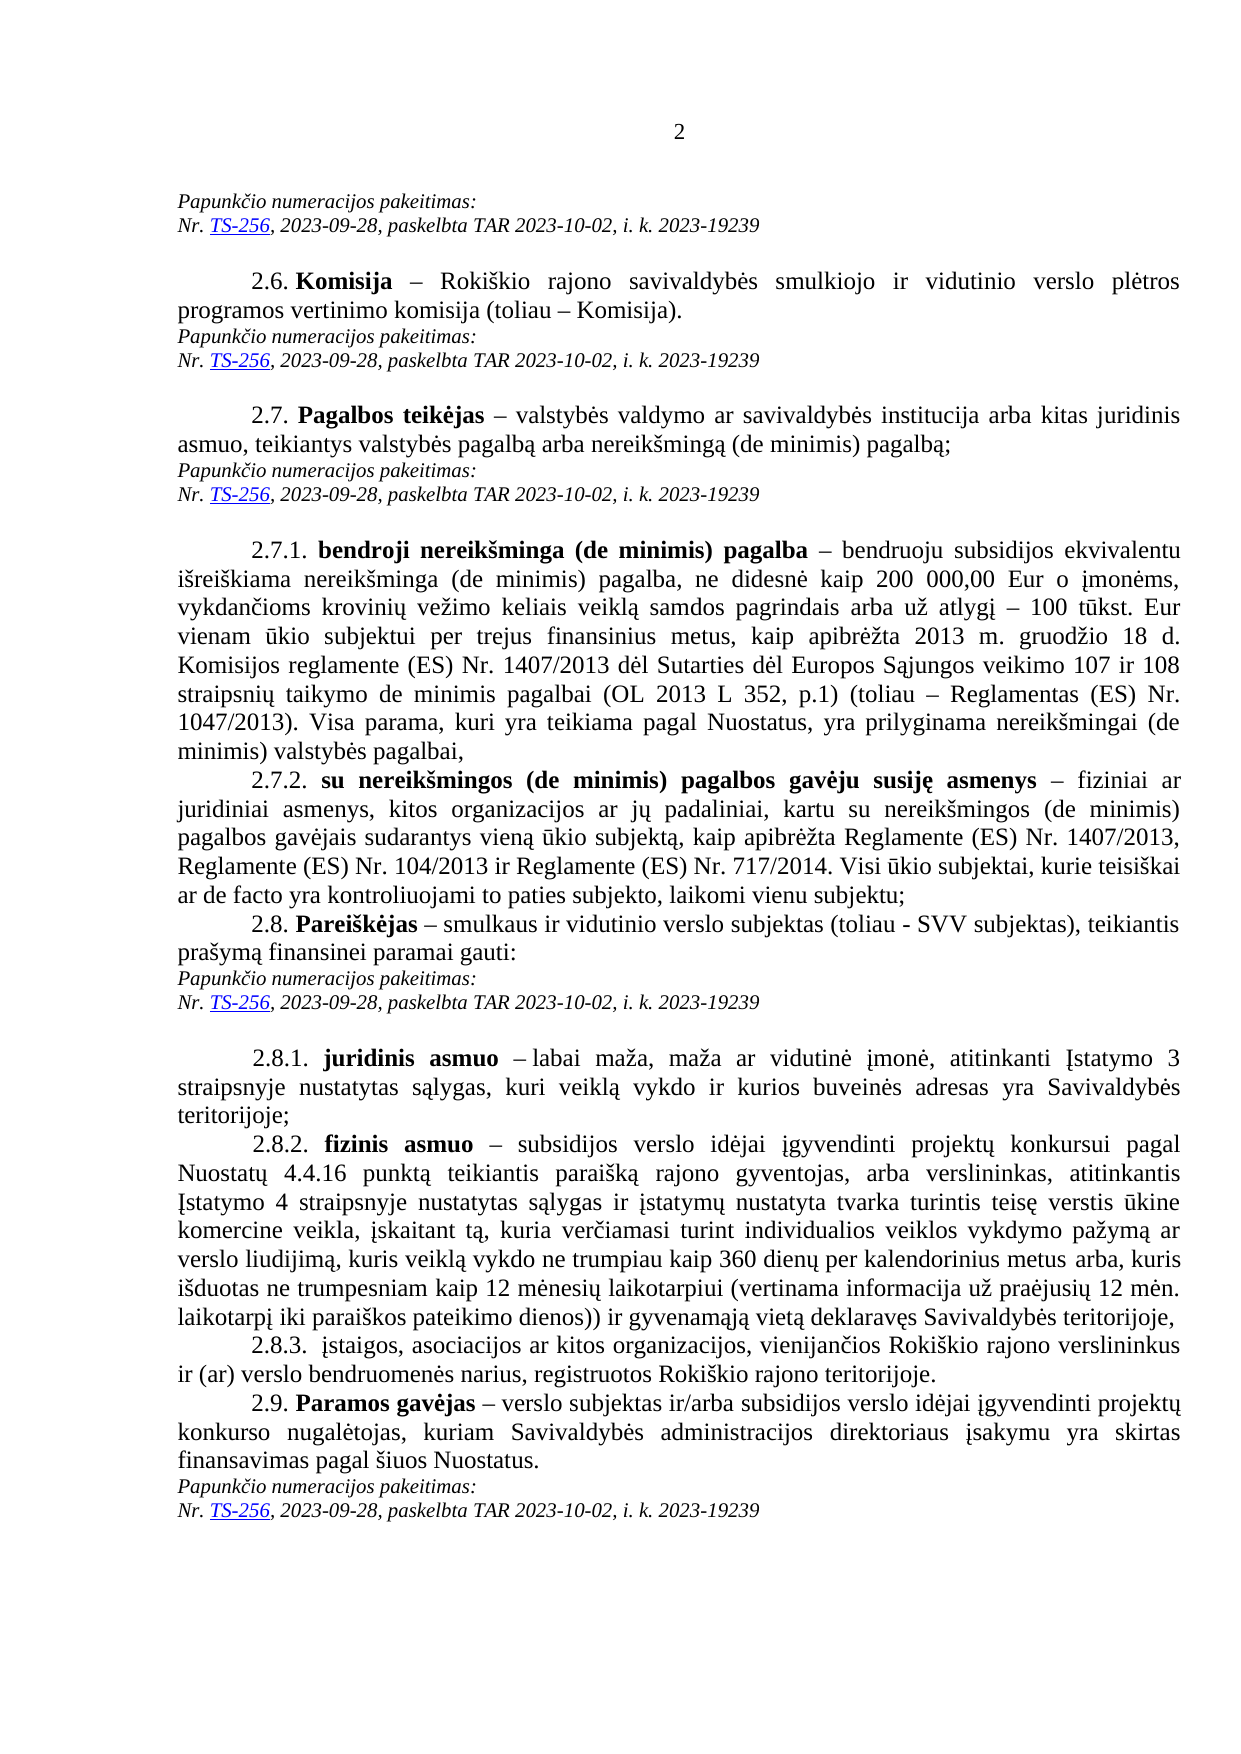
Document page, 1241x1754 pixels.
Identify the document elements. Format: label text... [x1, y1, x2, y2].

text Nr. TS-256, 2023-09-28, paskelbta TAR 2023-10-02, i. k. 2023-19239 [177, 1498, 1181, 1522]
text Nr. TS-256, 2023-09-28, paskelbta TAR 2023-10-02, i. k. 2023-19239 [177, 213, 1181, 237]
text 2.8.3. įstaigos, asociacijos ar kitos organizacijos, vienijančios Rokiškio rajono verslininkus ir (ar) verslo bendruomenės narius, registruotos Rokiškio rajono teritorijoje. [177, 1331, 1181, 1388]
text 2.7.2. su nereikšmingos (de minimis) pagalbos gavėju susiję asmenys – fiziniai ar juridiniai asmenys, kitos organizacijos ar jų padaliniai, kartu su nereikšmingos (de minimis) pagalbos gavėjais sudarantys vieną ūkio subjektą, kaip apibrėžta Reglamente (ES) Nr. 1407/2013, Reglamente (ES) Nr. 104/2013 ir Reglamente (ES) Nr. 717/2014. Visi ūkio subjektai, kurie teisiškai ar de facto yra kontroliuojami to paties subjekto, laikomi vienu subjektu; [177, 765, 1181, 909]
text Nr. TS-256, 2023-09-28, paskelbta TAR 2023-10-02, i. k. 2023-19239 [177, 990, 1181, 1014]
text Papunkčio numeracijos pakeitimas: [177, 1474, 1181, 1498]
text 2.7.1. bendroji nereikšminga (de minimis) pagalba – bendruoju subsidijos ekvivalentu išreiškiama nereikšminga (de minimis) pagalba, ne didesnė kaip 200 000,00 Eur o įmonėms, vykdančioms krovinių vežimo keliais veiklą samdos pagrindais arba už atlygį – 100 tūkst. Eur vienam ūkio subjektui per trejus finansinius metus, kaip apibrėžta 2013 m. gruodžio 18 d. Komisijos reglamente (ES) Nr. 1407/2013 dėl Sutarties dėl Europos Sąjungos veikimo 107 ir 108 straipsnių taikymo de minimis pagalbai (OL 2013 L 352, p.1) (toliau – Reglamentas (ES) Nr. 1047/2013). Visa parama, kuri yra teikiama pagal Nuostatus, yra prilyginama nereikšmingai (de minimis) valstybės pagalbai, [177, 535, 1181, 765]
text Nr. TS-256, 2023-09-28, paskelbta TAR 2023-10-02, i. k. 2023-19239 [177, 348, 1181, 372]
text 2.9. Paramos gavėjas – verslo subjektas ir/arba subsidijos verslo idėjai įgyvendinti projektų konkurso nugalėtojas, kuriam Savivaldybės administracijos direktoriaus įsakymu yra skirtas finansavimas pagal šiuos Nuostatus. [177, 1388, 1181, 1474]
text Nr. TS-256, 2023-09-28, paskelbta TAR 2023-10-02, i. k. 2023-19239 [177, 482, 1181, 506]
text 2.8.2. fizinis asmuo – subsidijos verslo idėjai įgyvendinti projektų konkursui pagal Nuostatų 4.4.16 punktą teikiantis paraišką rajono gyventojas, arba verslininkas, atitinkantis Įstatymo 4 straipsnyje nustatytas sąlygas ir įstatymų nustatyta tvarka turintis teisę verstis ūkine komercine veikla, įskaitant tą, kuria verčiamasi turint individualios veiklos vykdymo pažymą ar verslo liudijimą, kuris veiklą vykdo ne trumpiau kaip 360 dienų per kalendorinius metus arba, kuris išduotas ne trumpesniam kaip 12 mėnesių laikotarpiui (vertinama informacija už praėjusių 12 mėn. laikotarpį iki paraiškos pateikimo dienos)) ir gyvenamąją vietą deklaravęs Savivaldybės teritorijoje, [177, 1129, 1181, 1331]
text Papunkčio numeracijos pakeitimas: [177, 458, 1181, 482]
text 2.8. Pareiškėjas – smulkaus ir vidutinio verslo subjektas (toliau - SVV subjektas), teikiantis prašymą finansinei paramai gauti: [177, 909, 1181, 966]
text Papunkčio numeracijos pakeitimas: [177, 189, 1181, 213]
text 2.8.1. juridinis asmuo – labai maža, maža ar vidutinė įmonė, atitinkanti Įstatymo 3 straipsnyje nustatytas sąlygas, kuri veiklą vykdo ir kurios buveinės adresas yra Savivaldybės teritorijoje; [177, 1043, 1181, 1129]
text Papunkčio numeracijos pakeitimas: [177, 966, 1181, 990]
text 2.6. Komisija – Rokiškio rajono savivaldybės smulkiojo ir vidutinio verslo plėtros programos vertinimo komisija (toliau – Komisija). [177, 266, 1181, 324]
text Papunkčio numeracijos pakeitimas: [177, 324, 1181, 348]
text 2.7. Pagalbos teikėjas – valstybės valdymo ar savivaldybės institucija arba kitas juridinis asmuo, teikiantys valstybės pagalbą arba nereikšmingą (de minimis) pagalbą; [177, 401, 1181, 458]
